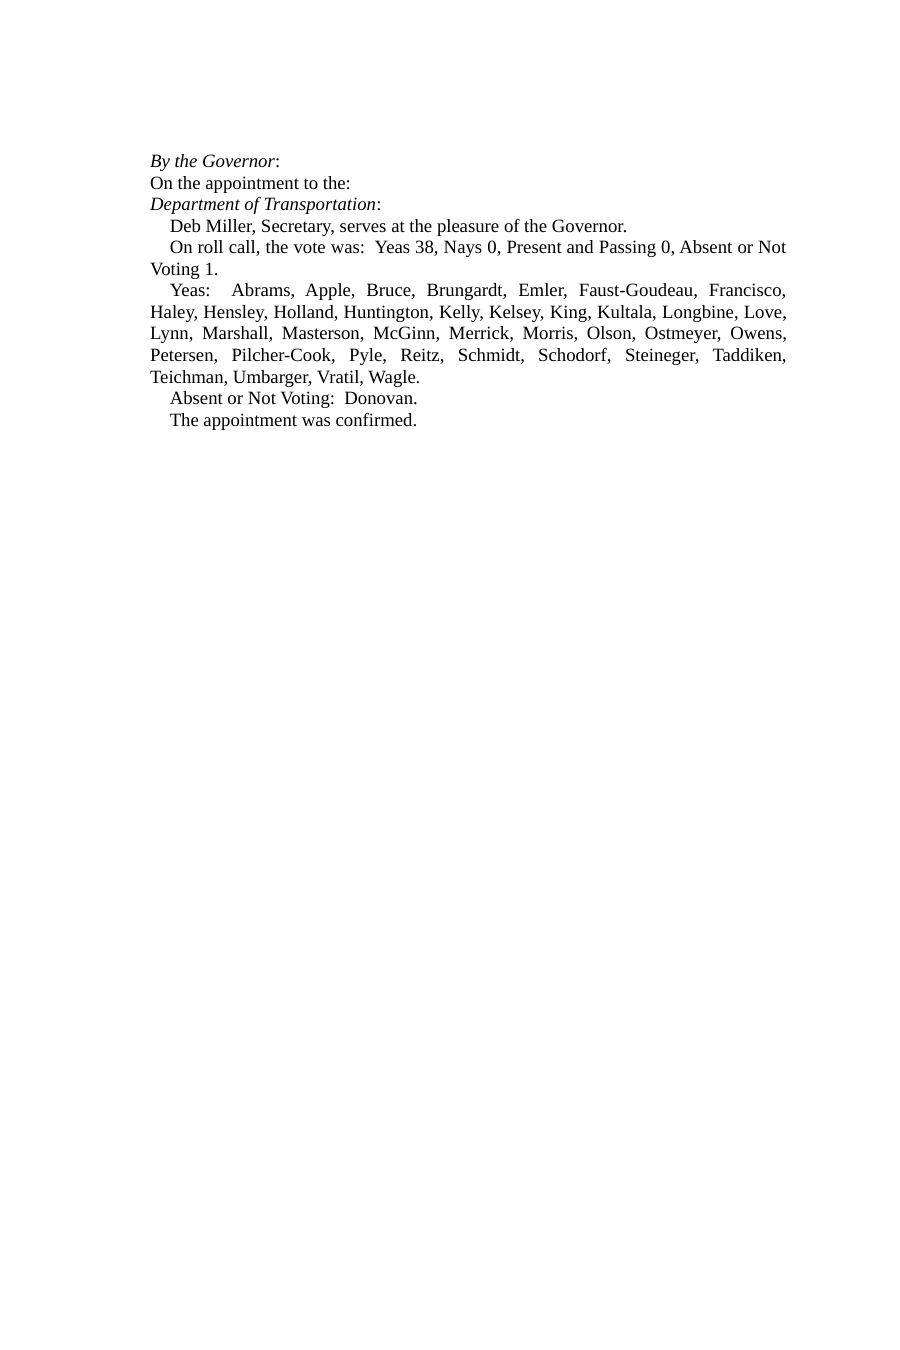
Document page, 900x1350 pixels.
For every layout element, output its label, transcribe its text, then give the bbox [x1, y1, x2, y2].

text Deb Miller, Secretary, serves at the pleasure of the Governor. [150, 215, 787, 236]
text On roll call, the vote was: Yeas 38, Nays 0, Present and Passing 0, Absent or Not Voting 1. [150, 236, 787, 279]
text The appointment was confirmed. [150, 409, 787, 430]
text On the appointment to the: [150, 172, 787, 193]
text Absent or Not Voting: Donovan. [150, 387, 787, 409]
text Department of Transportation: [150, 193, 787, 215]
text Yeas: Abrams, Apple, Bruce, Brungardt, Emler, Faust-Goudeau, Francisco, Haley, Hensley, Holland, Huntington, Kelly, Kelsey, King, Kultala, Longbine, Love, Lynn, Marshall, Masterson, McGinn, Merrick, Morris, Olson, Ostmeyer, Owens, Petersen, Pilcher-Cook, Pyle, Reitz, Schmidt, Schodorf, Steineger, Taddiken, Teichman, Umbarger, Vratil, Wagle. [150, 279, 787, 387]
text By the Governor: [150, 150, 787, 172]
